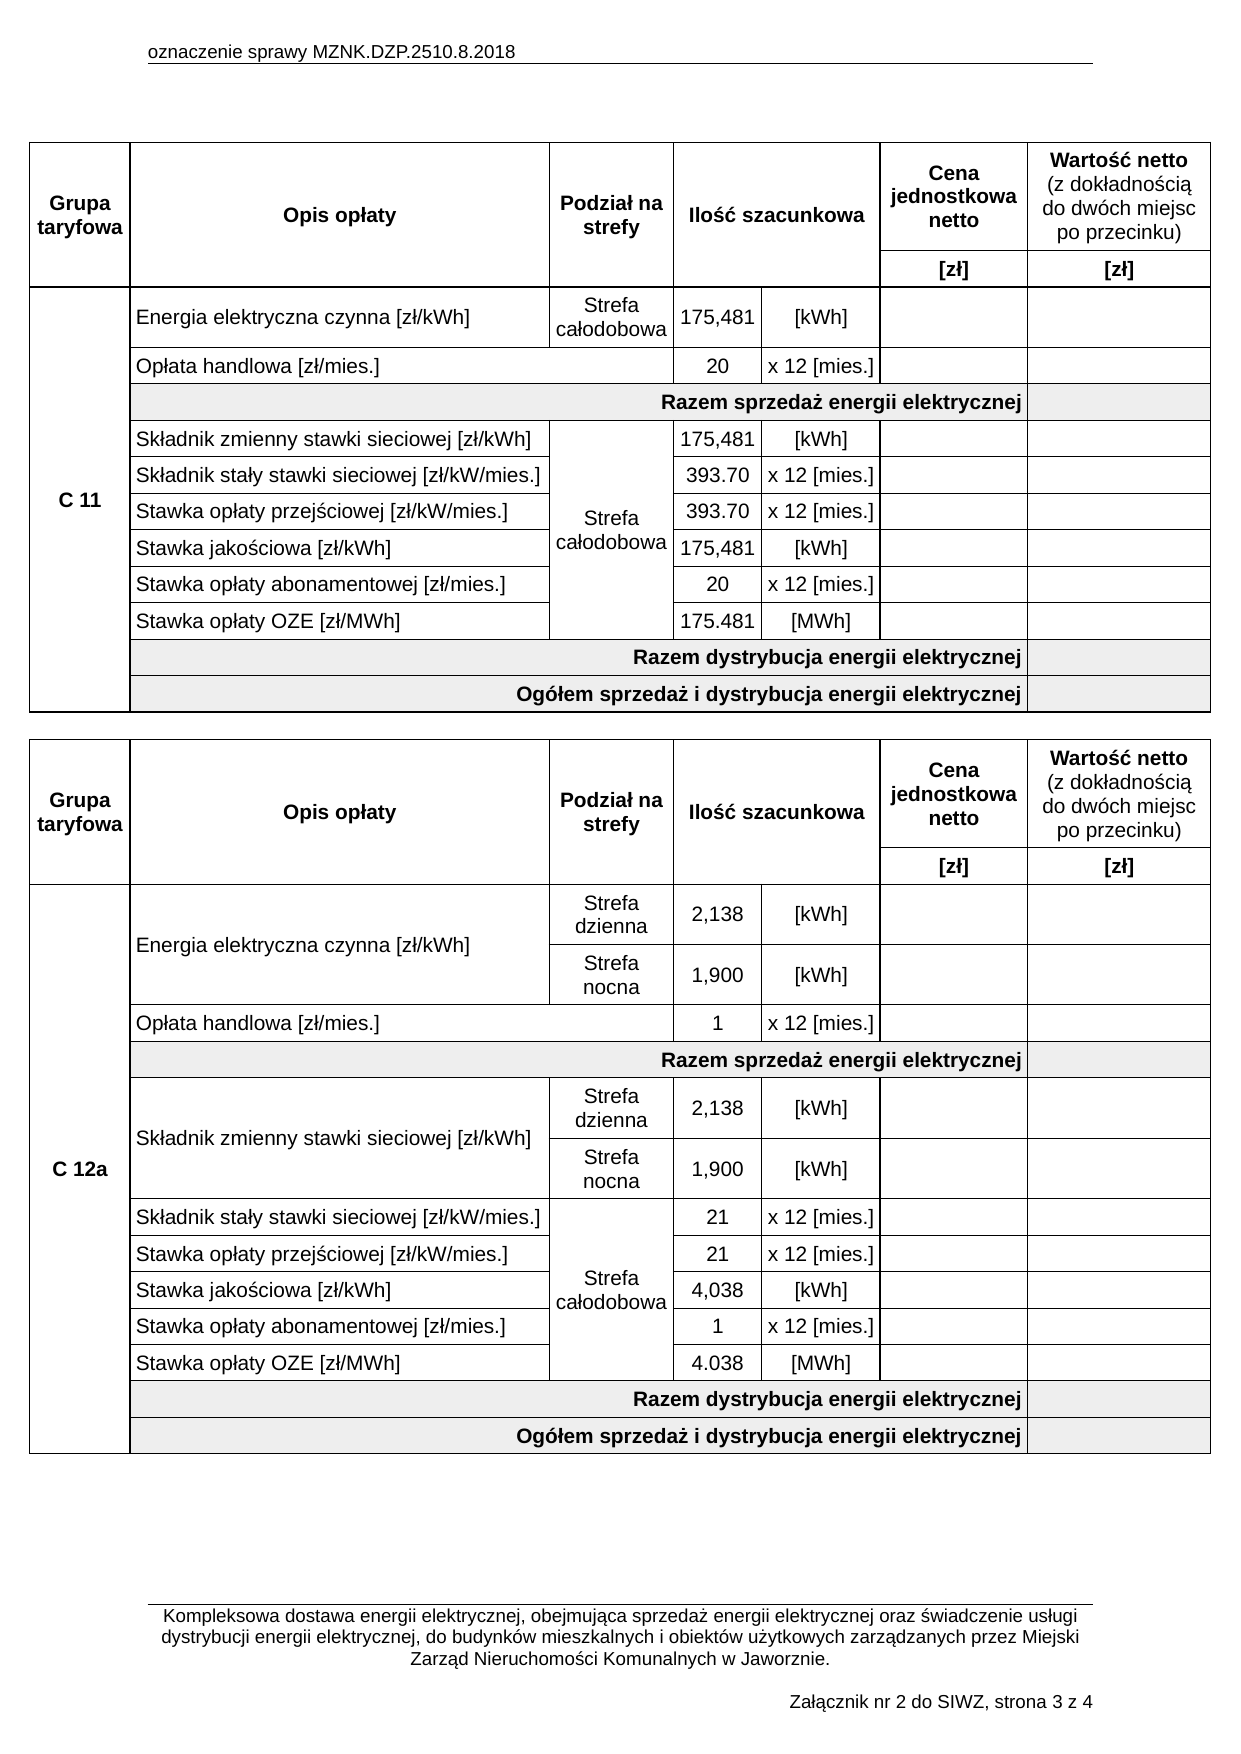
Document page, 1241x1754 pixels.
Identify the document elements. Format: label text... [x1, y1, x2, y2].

table_cell 175,481 [674, 603, 761, 638]
table_cell Stawka opłaty abonamentowej [zł/mies.] [131, 567, 549, 602]
table_cell x 12 [mies.] [762, 1005, 879, 1041]
table_cell Strefa dzienna [550, 1078, 673, 1138]
table_cell [zł] [1028, 251, 1210, 286]
table_header Ilość szacunkowa [674, 143, 879, 286]
table_cell [kWh] [762, 1272, 879, 1307]
table_cell x 12 [mies.] [762, 1309, 879, 1344]
table_cell Ogółem sprzedaż i dystrybucja energii elektrycznej [131, 676, 1027, 711]
table_cell x 12 [mies.] [762, 494, 879, 529]
table_cell Strefa nocna [550, 945, 673, 1004]
table_cell [1028, 1042, 1210, 1077]
table_cell 20 [674, 348, 761, 383]
table_cell [881, 945, 1027, 1004]
table_cell C 12a [30, 885, 129, 1453]
table_cell [zł] [1028, 848, 1210, 883]
table_cell 393,70 [674, 494, 761, 529]
table_cell [1028, 1199, 1210, 1234]
table_cell Stawka opłaty przejściowej [zł/kW/mies.] [131, 1236, 549, 1271]
table_header Ilość szacunkowa [674, 740, 879, 883]
table_cell [881, 530, 1027, 566]
table_cell [kWh] [762, 1078, 879, 1138]
table_cell Składnik zmienny stawki sieciowej [zł/kWh] [131, 1078, 549, 1198]
table_cell [881, 457, 1027, 493]
table_cell 1 [674, 1005, 761, 1041]
table_header Opis opłaty [131, 740, 549, 883]
table_cell Składnik stały stawki sieciowej [zł/kW/mies.] [131, 457, 549, 493]
table_cell [1028, 885, 1210, 944]
table_cell [1028, 288, 1210, 347]
table_cell x 12 [mies.] [762, 1199, 879, 1234]
table_cell 21 [674, 1236, 761, 1271]
table_cell [1028, 1272, 1210, 1307]
table_cell [881, 1272, 1027, 1307]
table_cell [1028, 530, 1210, 566]
table_cell [1028, 1236, 1210, 1271]
table_cell [1028, 567, 1210, 602]
table_cell 2 138 [674, 1078, 761, 1138]
table_cell Stawka opłaty OZE [zł/MWh] [131, 1345, 549, 1380]
table_cell [1028, 1005, 1210, 1041]
table_cell [1028, 1078, 1210, 1138]
table_cell 1 900 [674, 945, 761, 1004]
table_cell Opłata handlowa [zł/mies.] [131, 348, 673, 383]
table_cell Razem dystrybucja energii elektrycznej [131, 1381, 1027, 1417]
table_cell [881, 1005, 1027, 1041]
table_header Wartość netto (z dokładnością do dwóch miejsc po przecinku) [1028, 740, 1210, 847]
table_cell Stawka opłaty przejściowej [zł/kW/mies.] [131, 494, 549, 529]
table_cell 2 138 [674, 885, 761, 944]
table_cell Stawka opłaty abonamentowej [zł/mies.] [131, 1309, 549, 1344]
table_cell [1028, 676, 1210, 711]
table_cell [881, 603, 1027, 638]
table_cell [MWh] [762, 1345, 879, 1380]
table_cell [MWh] [762, 603, 879, 638]
table_cell Strefa całodobowa [550, 421, 673, 638]
table_cell 175 481 [674, 530, 761, 566]
table_cell [1028, 384, 1210, 420]
table_cell Składnik stały stawki sieciowej [zł/kW/mies.] [131, 1199, 549, 1234]
table_cell [881, 1236, 1027, 1271]
table_header Podział na strefy [550, 143, 673, 286]
table_cell [1028, 457, 1210, 493]
table_cell [1028, 640, 1210, 675]
table_cell Stawka jakościowa [zł/kWh] [131, 530, 549, 566]
table_cell Energia elektryczna czynna [zł/kWh] [131, 885, 549, 1004]
table_cell Energia elektryczna czynna [zł/kWh] [131, 288, 549, 347]
table_cell [881, 288, 1027, 347]
table_cell Razem sprzedaż energii elektrycznej [131, 384, 1027, 420]
table_cell [kWh] [762, 945, 879, 1004]
table_cell Razem dystrybucja energii elektrycznej [131, 640, 1027, 675]
table_cell [1028, 348, 1210, 383]
table_cell 4,038 [674, 1345, 761, 1380]
table_cell [881, 567, 1027, 602]
table_cell [881, 1309, 1027, 1344]
table_cell [881, 421, 1027, 456]
table_cell [1028, 1418, 1210, 1453]
table_cell [881, 1345, 1027, 1380]
table_cell x 12 [mies.] [762, 567, 879, 602]
table_header Grupa taryfowa [30, 740, 129, 883]
table_cell [1028, 1139, 1210, 1198]
table_header Cena jednostkowa netto [881, 740, 1027, 847]
table_cell Razem sprzedaż energii elektrycznej [131, 1042, 1027, 1077]
table_header Wartość netto (z dokładnością do dwóch miejsc po przecinku) [1028, 143, 1210, 250]
table_header Opis opłaty [131, 143, 549, 286]
table_cell [881, 348, 1027, 383]
table_cell Składnik zmienny stawki sieciowej [zł/kWh] [131, 421, 549, 456]
table_cell [zł] [881, 848, 1027, 883]
table_cell [kWh] [762, 288, 879, 347]
table_cell Ogółem sprzedaż i dystrybucja energii elektrycznej [131, 1418, 1027, 1453]
table_cell 175 481 [674, 421, 761, 456]
table_cell 175 481 [674, 288, 761, 347]
table_cell 1 900 [674, 1139, 761, 1198]
table_cell [1028, 1381, 1210, 1417]
table_cell [881, 1078, 1027, 1138]
table_cell Strefa nocna [550, 1139, 673, 1198]
table_cell [1028, 603, 1210, 638]
table_cell [zł] [881, 251, 1027, 286]
table_cell Strefa całodobowa [550, 1199, 673, 1380]
table_cell 21 [674, 1199, 761, 1234]
table_cell 1 [674, 1309, 761, 1344]
table_cell Stawka jakościowa [zł/kWh] [131, 1272, 549, 1307]
table_cell x 12 [mies.] [762, 457, 879, 493]
table_cell 20 [674, 567, 761, 602]
table_cell [kWh] [762, 885, 879, 944]
table_header Podział na strefy [550, 740, 673, 883]
table_cell [1028, 945, 1210, 1004]
table_cell Strefa całodobowa [550, 288, 673, 347]
table_cell [881, 1139, 1027, 1198]
table_cell [1028, 494, 1210, 529]
table_cell Stawka opłaty OZE [zł/MWh] [131, 603, 549, 638]
table_header Grupa taryfowa [30, 143, 129, 286]
table_cell [881, 885, 1027, 944]
table_cell [881, 494, 1027, 529]
table_cell 393,70 [674, 457, 761, 493]
table_cell [kWh] [762, 530, 879, 566]
table_cell [1028, 421, 1210, 456]
table_cell 4 038 [674, 1272, 761, 1307]
table_cell [1028, 1309, 1210, 1344]
table_cell C 11 [30, 288, 129, 711]
table_cell x 12 [mies.] [762, 348, 879, 383]
table_cell [881, 1199, 1027, 1234]
table_cell x 12 [mies.] [762, 1236, 879, 1271]
table_cell [kWh] [762, 1139, 879, 1198]
table_cell Opłata handlowa [zł/mies.] [131, 1005, 673, 1041]
table_cell [kWh] [762, 421, 879, 456]
table_cell Strefa dzienna [550, 885, 673, 944]
table_header Cena jednostkowa netto [881, 143, 1027, 250]
table_cell [1028, 1345, 1210, 1380]
